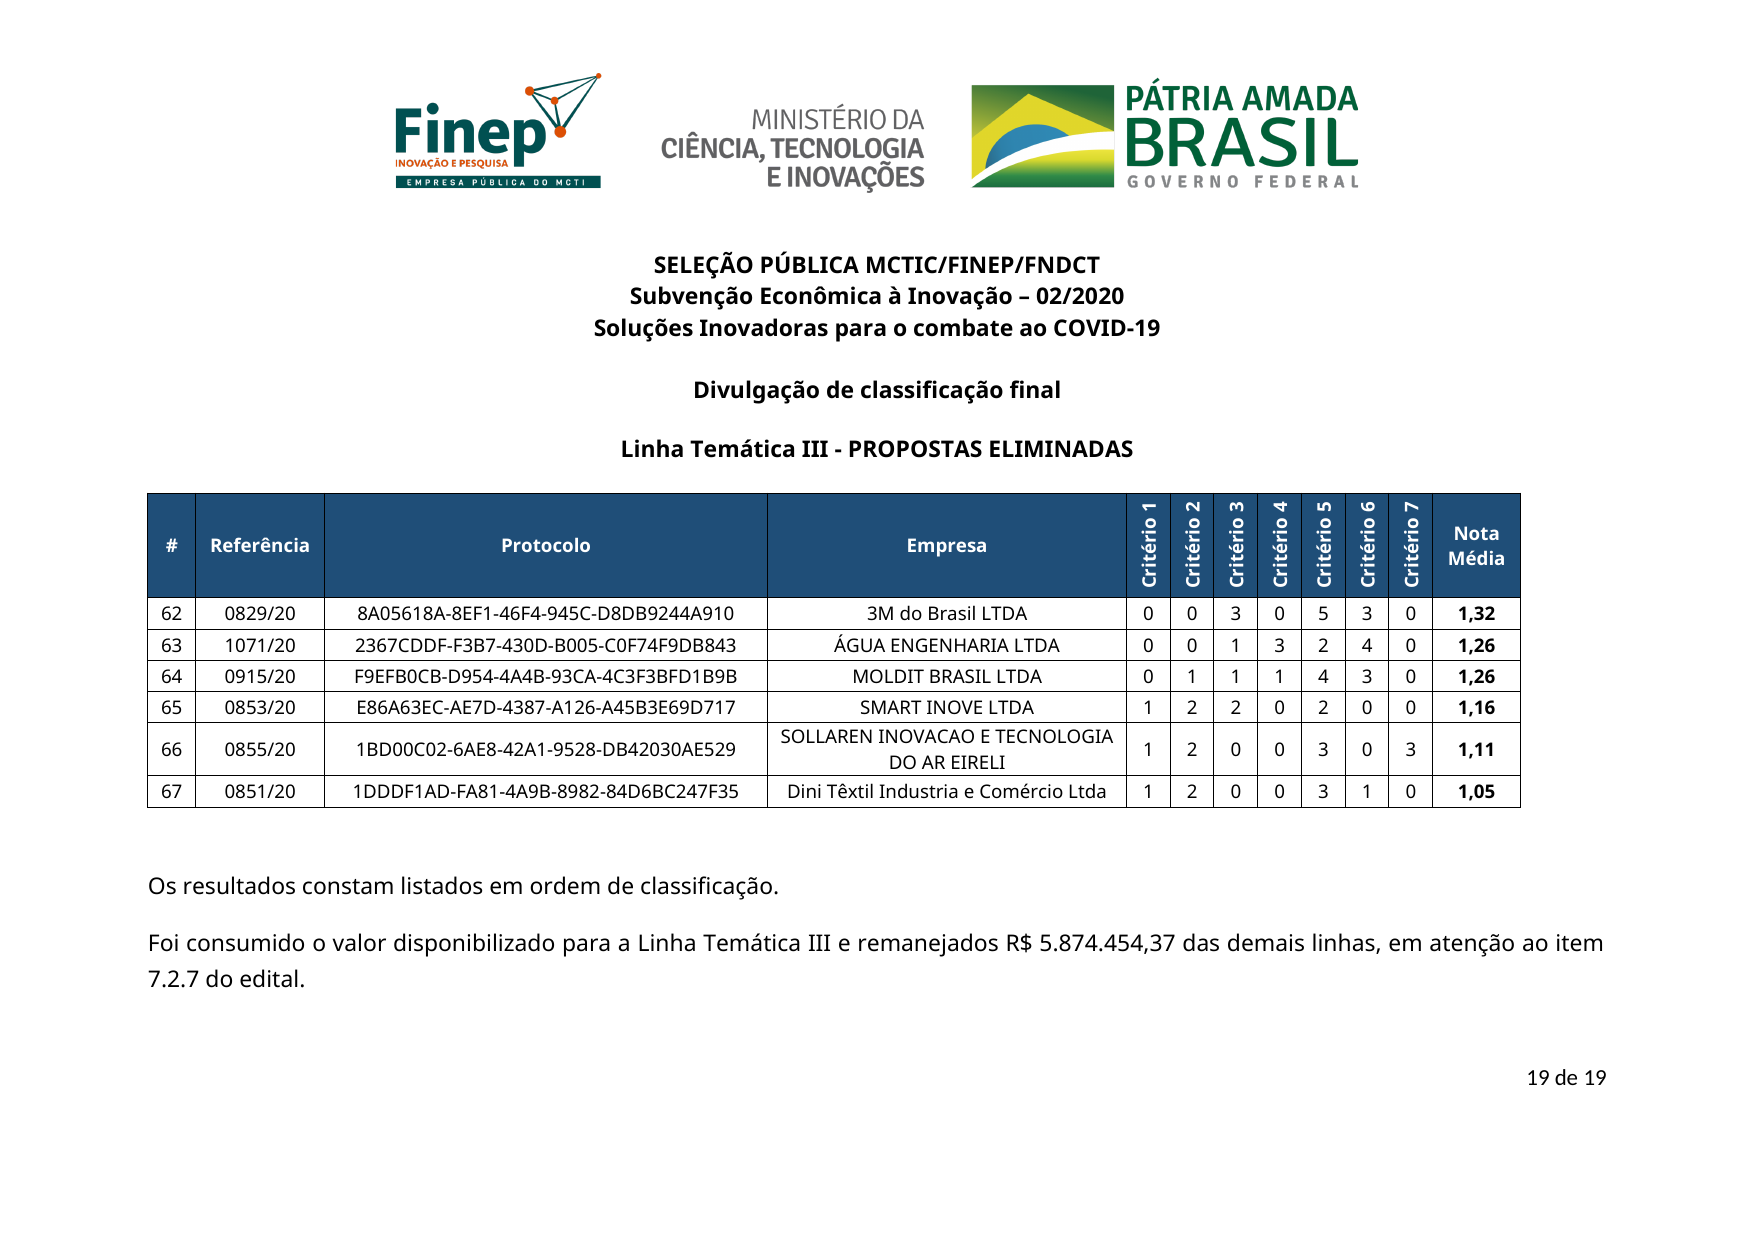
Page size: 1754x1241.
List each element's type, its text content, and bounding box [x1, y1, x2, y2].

table_cell E86A63EC-AE7D-4387-A126-A45B3E69D717 [325, 692, 767, 722]
table_cell MOLDIT BRASIL LTDA [768, 661, 1126, 691]
table_cell SMART INOVE LTDA [768, 692, 1126, 722]
text Foi consumido o valor disponibilizado para a Linha Temática III e remanejados R$ 5.874.454,37 das demais linhas, em atenção ao item 7.2.7 do edital. [148, 927, 1606, 994]
table_cell 3 [1346, 661, 1388, 691]
table_cell 0 [1389, 661, 1432, 691]
table_cell 0 [1127, 661, 1170, 691]
table_cell 0 [1346, 692, 1388, 722]
table_cell 1,05 [1433, 776, 1520, 807]
table_header Critério 7 [1389, 494, 1432, 597]
table_cell 67 [148, 776, 195, 807]
table_cell 1 [1171, 661, 1213, 691]
table_cell 2 [1302, 692, 1345, 722]
table_cell 4 [1346, 630, 1388, 660]
table_cell 0 [1389, 776, 1432, 807]
table_cell 0 [1389, 598, 1432, 628]
table_header Critério 4 [1258, 494, 1301, 597]
table_cell 64 [148, 661, 195, 691]
table_cell 0851/20 [196, 776, 324, 807]
table_cell 1 [1346, 776, 1388, 807]
table_header # [148, 494, 195, 597]
table_cell 3 [1346, 598, 1388, 628]
table_cell 3 [1389, 723, 1432, 775]
table_cell 3 [1258, 630, 1301, 660]
table_cell 0 [1171, 598, 1213, 628]
table_cell 2 [1302, 630, 1345, 660]
table_header Referência [196, 494, 324, 597]
table_header Empresa [768, 494, 1126, 597]
table_cell Dini Têxtil Industria e Comércio Ltda [768, 776, 1126, 807]
table_cell 1,26 [1433, 630, 1520, 660]
picture [395, 73, 1359, 193]
table_header Protocolo [325, 494, 767, 597]
table_cell 0 [1258, 723, 1301, 775]
table_header Critério 6 [1346, 494, 1388, 597]
table_cell 0853/20 [196, 692, 324, 722]
table_cell 0 [1171, 630, 1213, 660]
table_cell 0 [1389, 630, 1432, 660]
table_cell 1,26 [1433, 661, 1520, 691]
table_cell 3 [1214, 598, 1257, 628]
table_cell 2 [1171, 723, 1213, 775]
table_cell 2 [1214, 692, 1257, 722]
table_cell 1BD00C02-6AE8-42A1-9528-DB42030AE529 [325, 723, 767, 775]
table_cell 0915/20 [196, 661, 324, 691]
table_cell 4 [1302, 661, 1345, 691]
table_cell 0 [1258, 692, 1301, 722]
table_cell 0 [1258, 776, 1301, 807]
table_cell 3 [1302, 723, 1345, 775]
table_cell 66 [148, 723, 195, 775]
table_cell 1 [1127, 692, 1170, 722]
table_header Critério 3 [1214, 494, 1257, 597]
table_cell 0855/20 [196, 723, 324, 775]
table_cell 1 [1127, 776, 1170, 807]
table_cell 0 [1127, 598, 1170, 628]
table_cell 5 [1302, 598, 1345, 628]
text Os resultados constam listados em ordem de classificação. [148, 870, 1606, 901]
table_cell SOLLAREN INOVACAO E TECNOLOGIA DO AR EIRELI [768, 723, 1126, 775]
table_cell 65 [148, 692, 195, 722]
table_cell 1 [1214, 630, 1257, 660]
table_cell 1,32 [1433, 598, 1520, 628]
table_cell 2 [1171, 776, 1213, 807]
table_cell 1DDDF1AD-FA81-4A9B-8982-84D6BC247F35 [325, 776, 767, 807]
table_cell 3 [1302, 776, 1345, 807]
table_header Critério 2 [1171, 494, 1213, 597]
table_header Critério 1 [1127, 494, 1170, 597]
table_cell 1,11 [1433, 723, 1520, 775]
table_cell 0829/20 [196, 598, 324, 628]
table_cell 2 [1171, 692, 1213, 722]
table_cell 1 [1258, 661, 1301, 691]
table_cell 0 [1389, 692, 1432, 722]
table_cell 0 [1346, 723, 1388, 775]
table_header Critério 5 [1302, 494, 1345, 597]
table_cell 3M do Brasil LTDA [768, 598, 1126, 628]
table_cell 63 [148, 630, 195, 660]
table_cell F9EFB0CB-D954-4A4B-93CA-4C3F3BFD1B9B [325, 661, 767, 691]
table_cell 0 [1127, 630, 1170, 660]
table_header Nota Média [1433, 494, 1520, 597]
table_cell 8A05618A-8EF1-46F4-945C-D8DB9244A910 [325, 598, 767, 628]
table_cell ÁGUA ENGENHARIA LTDA [768, 630, 1126, 660]
table_cell 0 [1214, 723, 1257, 775]
table_cell 62 [148, 598, 195, 628]
table_cell 2367CDDF-F3B7-430D-B005-C0F74F9DB843 [325, 630, 767, 660]
table_cell 0 [1258, 598, 1301, 628]
table_cell 1 [1214, 661, 1257, 691]
table_cell 0 [1214, 776, 1257, 807]
table_cell 1071/20 [196, 630, 324, 660]
table_cell 1,16 [1433, 692, 1520, 722]
table_cell 1 [1127, 723, 1170, 775]
